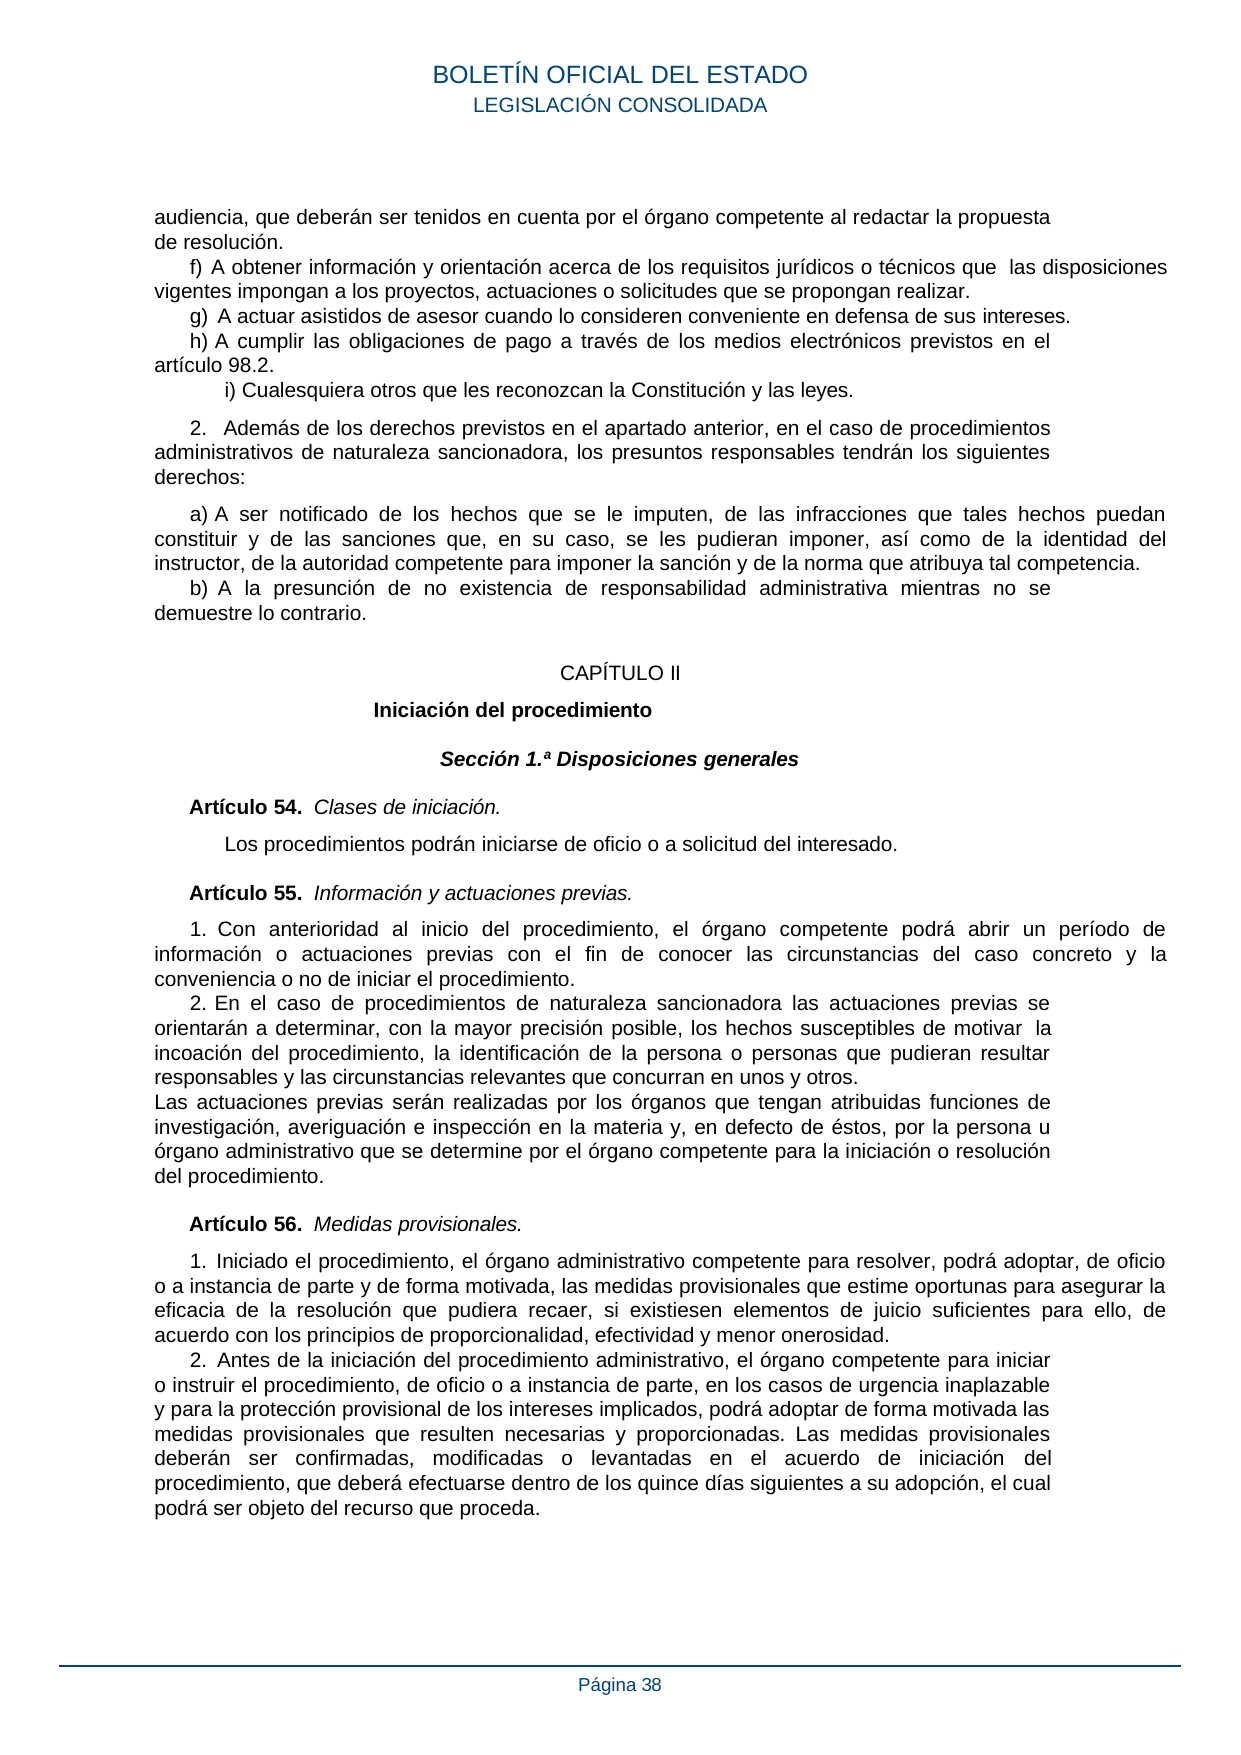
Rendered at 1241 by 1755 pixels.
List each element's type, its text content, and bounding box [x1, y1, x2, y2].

text Artículo 54. Clases de iniciación. [189, 795, 1168, 819]
subtitle Sección 1.ª Disposiciones generales [370, 746, 871, 770]
list En el caso de procedimientos de naturaleza sancionadora las actuaciones previas se orientarán a determinar, con la mayor precisión posible, los hechos susceptibles de motivar la incoación del procedimiento, la identificación de la persona o personas que pudieran resultar responsables y las circunstancias relevantes que concurran en unos y otros. [154, 991, 1052, 1089]
text Artículo 56. Medidas provisionales. [189, 1212, 1168, 1236]
text CAPÍTULO II [370, 661, 871, 685]
list Antes de la iniciación del procedimiento administrativo, el órgano competente para iniciar o instruir el procedimiento, de oficio o a instancia de parte, en los casos de urgencia inaplazable y para la protección provisional de los intereses implicados, podrá adoptar de forma motivada las medidas provisionales que resulten necesarias y proporcionadas. Las medidas provisionales deberán ser confirmadas, modificadas o levantadas en el acuerdo de iniciación del procedimiento, que deberá efectuarse dentro de los quince días siguientes a su adopción, el cual podrá ser objeto del recurso que proceda. [154, 1348, 1052, 1519]
list Con anterioridad al inicio del procedimiento, el órgano competente podrá abrir un período de información o actuaciones previas con el fin de conocer las circunstancias del caso concreto y la conveniencia o no de iniciar el procedimiento. [154, 917, 1168, 990]
list A actuar asistidos de asesor cuando lo consideren conveniente en defensa de sus intereses. [154, 304, 1168, 328]
list Iniciado el procedimiento, el órgano administrativo competente para resolver, podrá adoptar, de oficio o a instancia de parte y de forma motivada, las medidas provisionales que estime oportunas para asegurar la eficacia de la resolución que pudiera recaer, si existiesen elementos de juicio suficientes para ello, de acuerdo con los principios de proporcionalidad, efectividad y menor onerosidad. [154, 1249, 1168, 1347]
text Artículo 55. Información y actuaciones previas. [189, 880, 1168, 904]
text Los procedimientos podrán iniciarse de oficio o a solicitud del interesado. [224, 832, 1168, 856]
list Cualesquiera otros que les reconozcan la Constitución y las leyes. [224, 378, 1168, 402]
list A la presunción de no existencia de responsabilidad administrativa mientras no se demuestre lo contrario. [154, 576, 1052, 625]
text audiencia, que deberán ser tenidos en cuenta por el órgano competente al redactar la propuesta de resolución. [154, 205, 1052, 254]
list Además de los derechos previstos en el apartado anterior, en el caso de procedimientos administrativos de naturaleza sancionadora, los presuntos responsables tendrán los siguientes derechos: [154, 416, 1052, 489]
text Las actuaciones previas serán realizadas por los órganos que tengan atribuidas funciones de investigación, averiguación e inspección en la materia y, en defecto de éstos, por la persona u órgano administrativo que se determine por el órgano competente para la iniciación o resolución del procedimiento. [154, 1090, 1052, 1188]
subtitle Iniciación del procedimiento [154, 698, 871, 722]
list A ser notificado de los hechos que se le imputen, de las infracciones que tales hechos puedan constituir y de las sanciones que, en su caso, se les pudieran imponer, así como de la identidad del instructor, de la autoridad competente para imponer la sanción y de la norma que atribuya tal competencia. [154, 502, 1168, 575]
list A obtener información y orientación acerca de los requisitos jurídicos o técnicos que las disposiciones vigentes impongan a los proyectos, actuaciones o solicitudes que se propongan realizar. [154, 254, 1168, 303]
list A cumplir las obligaciones de pago a través de los medios electrónicos previstos en el artículo 98.2. [154, 329, 1051, 377]
